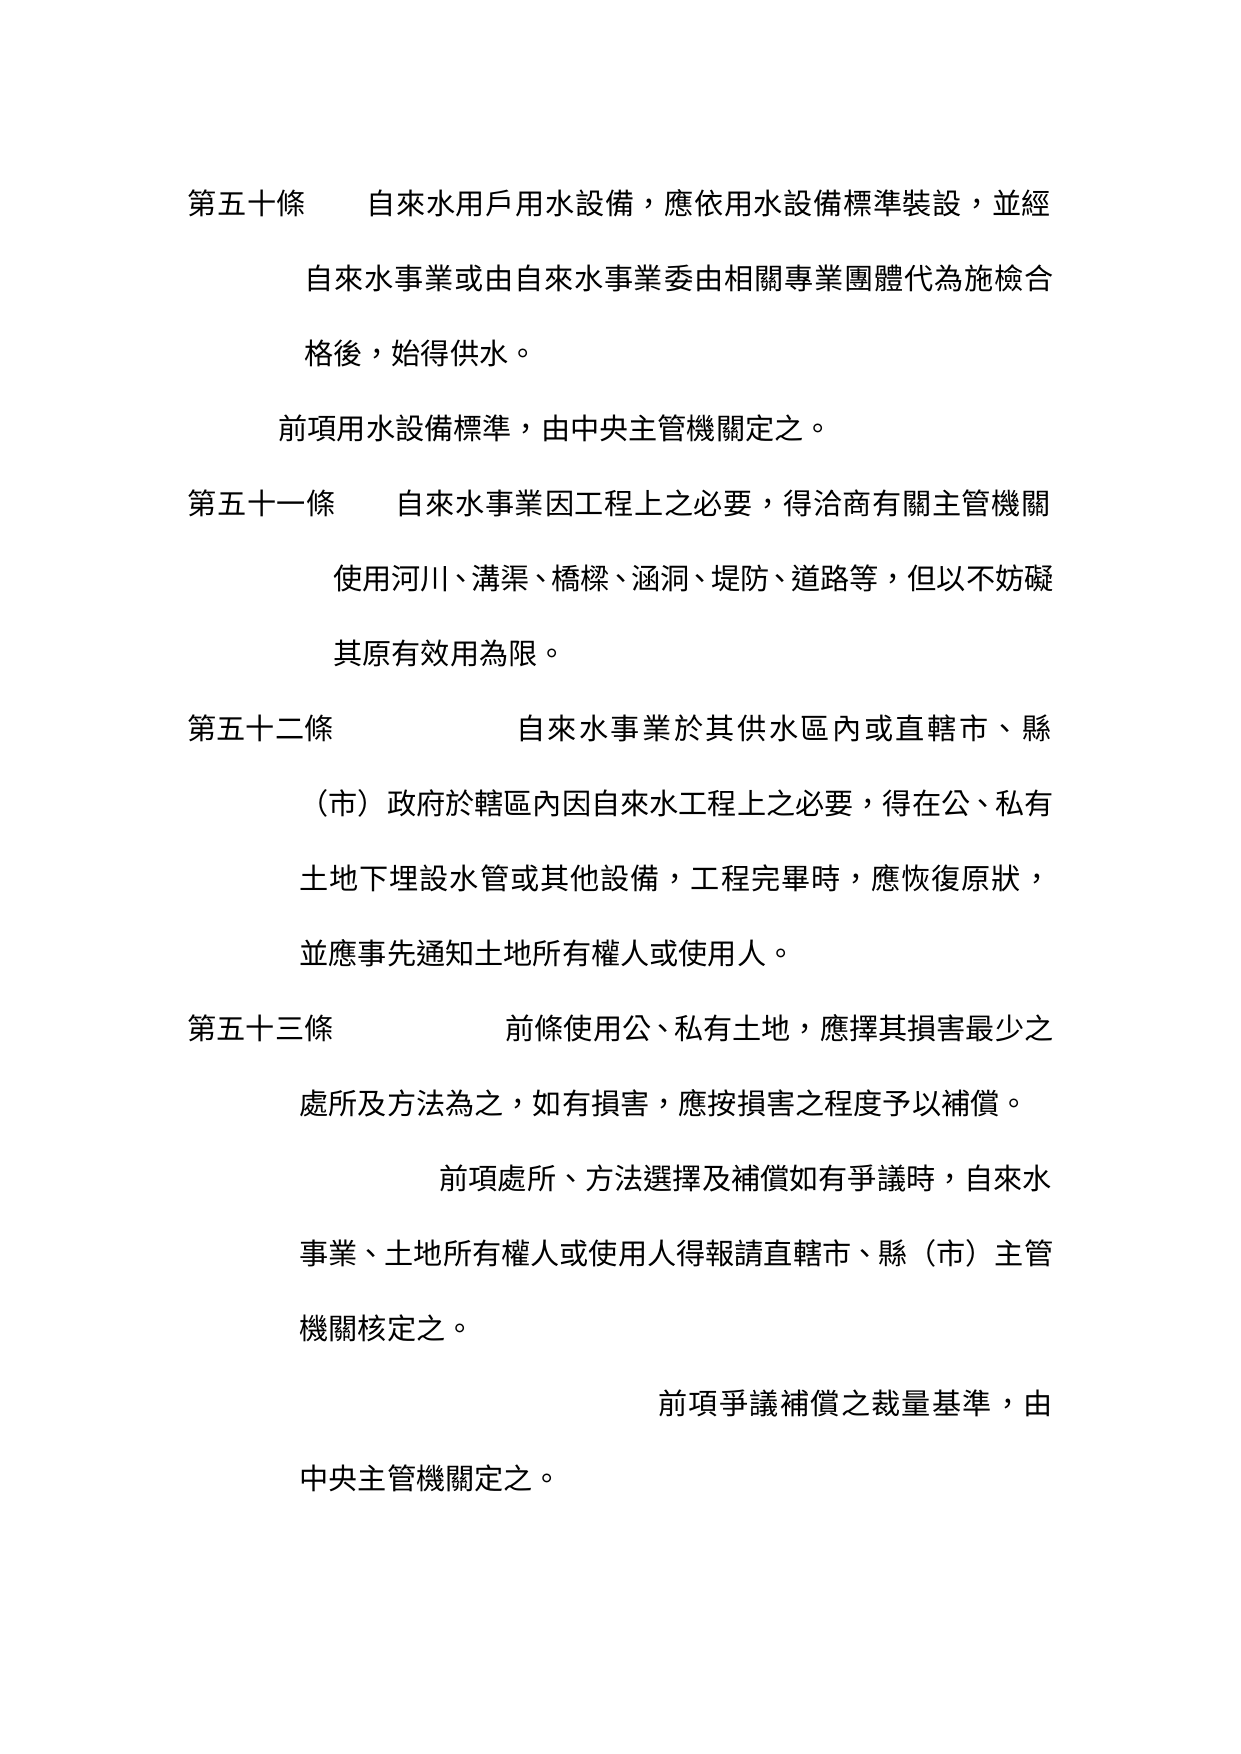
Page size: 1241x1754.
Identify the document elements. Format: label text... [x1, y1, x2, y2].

text 前項處所、方法選擇及補償如有爭議時，自來水事業、土地所有權人或使用人得報請直轄市、縣（市）主管機關核定之。 [187, 1139, 1053, 1364]
text 前項用水設備標準，由中央主管機關定之。 [187, 389, 1053, 464]
text 第五十二條 自來水事業於其供水區內或直轄市、縣（市）政府於轄區內因自來水工程上之必要，得在公、私有土地下埋設水管或其他設備，工程完畢時，應恢復原狀，並應事先通知土地所有權人或使用人。 [187, 689, 1053, 989]
text 第五十三條 前條使用公、私有土地，應擇其損害最少之處所及方法為之，如有損害，應按損害之程度予以補償。 [187, 989, 1053, 1139]
text 第五十一條 自來水事業因工程上之必要，得洽商有關主管機關使用河川、溝渠、橋樑、涵洞、堤防、道路等，但以不妨礙其原有效用為限。 [187, 464, 1053, 689]
text 第五十條 自來水用戶用水設備，應依用水設備標準裝設，並經自來水事業或由自來水事業委由相關專業團體代為施檢合格後，始得供水。 [187, 164, 1053, 389]
text 前項爭議補償之裁量基準，由中央主管機關定之。 [187, 1364, 1053, 1514]
